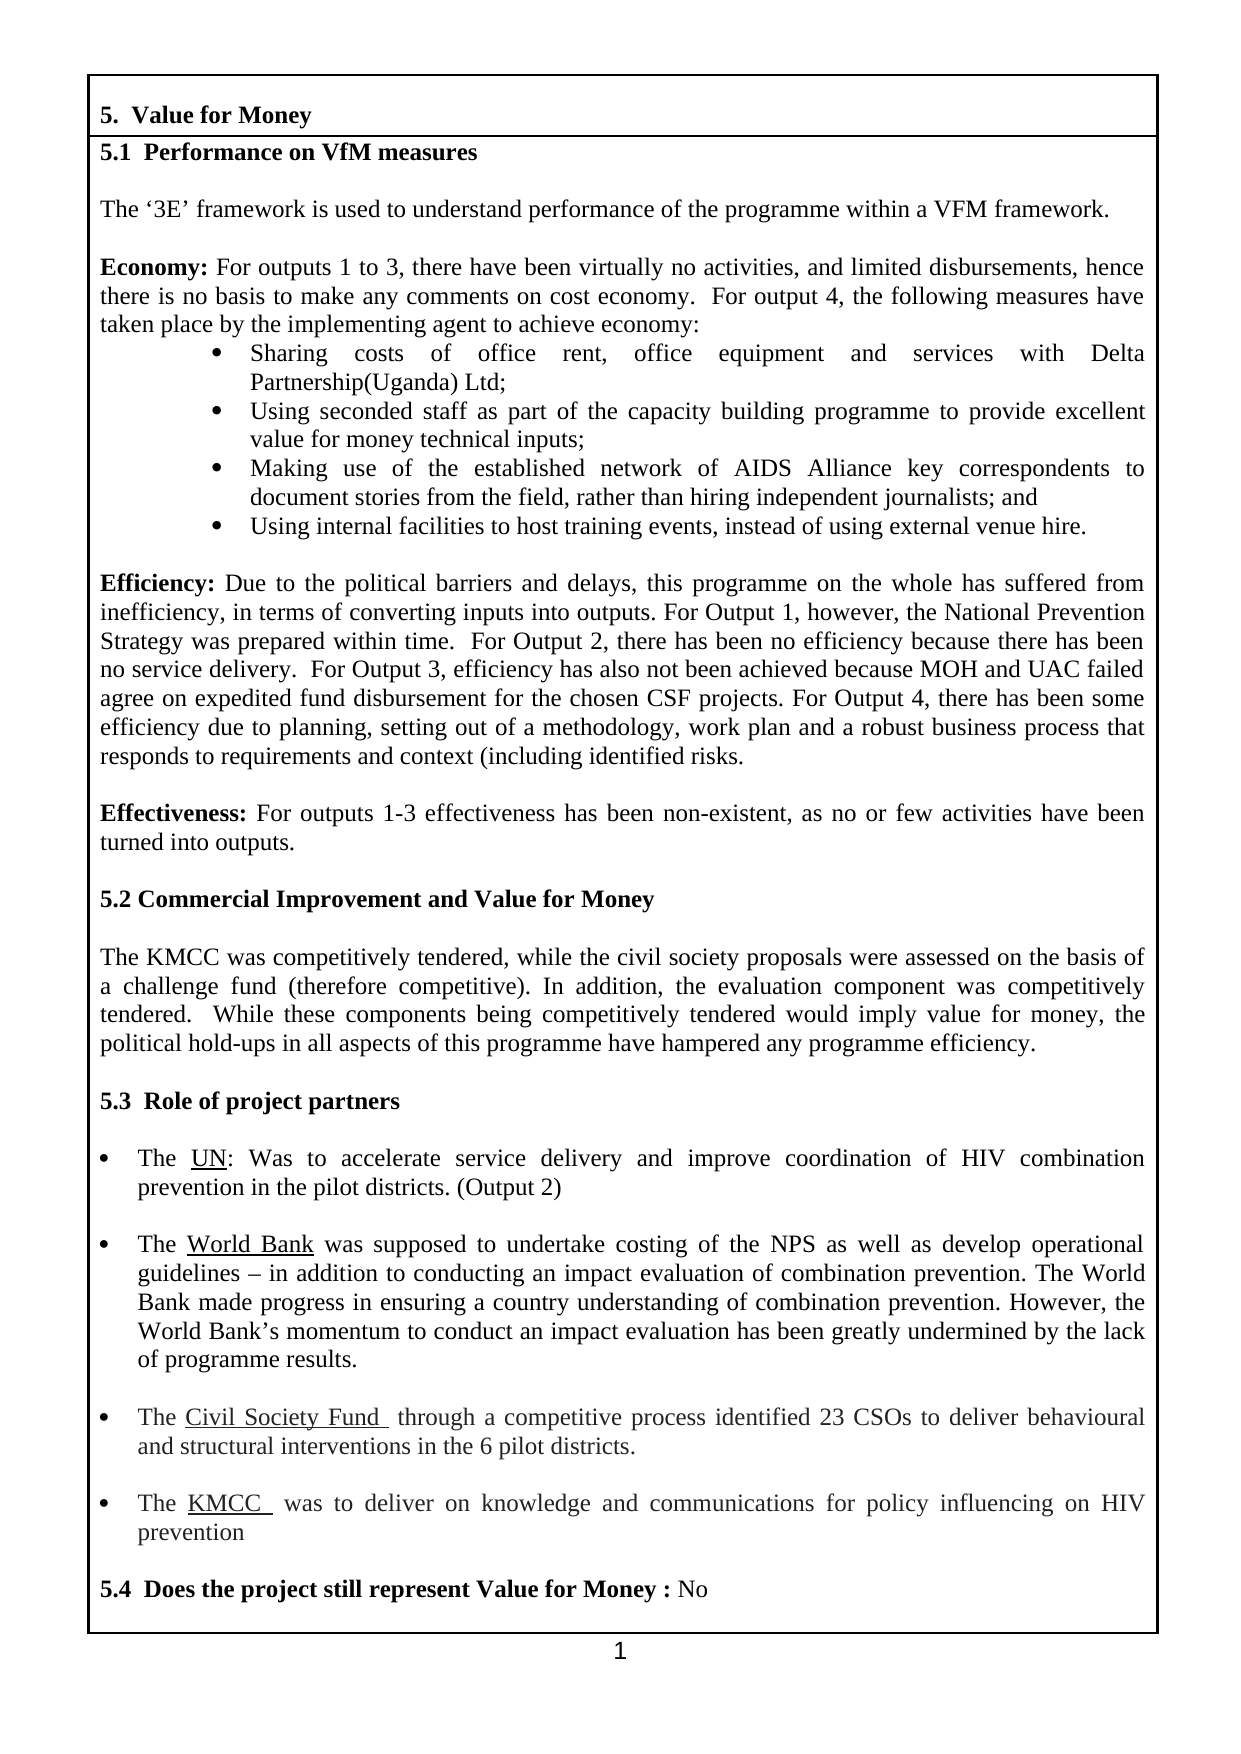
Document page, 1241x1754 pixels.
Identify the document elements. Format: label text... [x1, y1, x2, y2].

table_header 5. Value for Money [90, 76, 1156, 135]
table_cell 5.1 Performance on VfM measures The ‘3E’ framework is used to understand performance of the programme within a VFM framework. Economy: For outputs 1 to 3, there have been virtually no activities, and limited disbursements, hence there is no basis to make any comments on cost economy. For output 4, the following measures have taken place by the implementing agent to achieve economy: Sharing costs of office rent, office equipment and services with Delta Partnership(Uganda) Ltd; Using seconded staff as part of the capacity building programme to provide excellent value for money technical inputs; Making use of the established network of AIDS Alliance key correspondents to document stories from the field, rather than hiring independent journalists; and Using internal facilities to host training events, instead of using external venue hire. Efficiency: Due to the political barriers and delays, this programme on the whole has suffered from inefficiency, in terms of converting inputs into outputs. For Output 1, however, the National Prevention Strategy was prepared within time. For Output 2, there has been no efficiency because there has been no service delivery. For Output 3, efficiency has also not been achieved because MOH and UAC failed agree on expedited fund disbursement for the chosen CSF projects. For Output 4, there has been some efficiency due to planning, setting out of a methodology, work plan and a robust business process that responds to requirements and context (including identified risks. Effectiveness: For outputs 1-3 effectiveness has been non-existent, as no or few activities have been turned into outputs. 5.2 Commercial Improvement and Value for Money The KMCC was competitively tendered, while the civil society proposals were assessed on the basis of a challenge fund (therefore competitive). In addition, the evaluation component was competitively tendered. While these components being competitively tendered would imply value for money, the political hold-ups in all aspects of this programme have hampered any programme efficiency. 5.3 Role of project partners The UN: Was to accelerate service delivery and improve coordination of HIV combination prevention in the pilot districts. (Output 2) The World Bank was supposed to undertake costing of the NPS as well as develop operational guidelines – in addition to conducting an impact evaluation of combination prevention. The World Bank made progress in ensuring a country understanding of combination prevention. However, the World Bank’s momentum to conduct an impact evaluation has been greatly undermined by the lack of programme results. The Civil Society Fund through a competitive process identified 23 CSOs to deliver behavioural and structural interventions in the 6 pilot districts. The KMCC was to deliver on knowledge and communications for policy influencing on HIV prevention 5.4 Does the project still represent Value for Money : No [90, 137, 1156, 1632]
